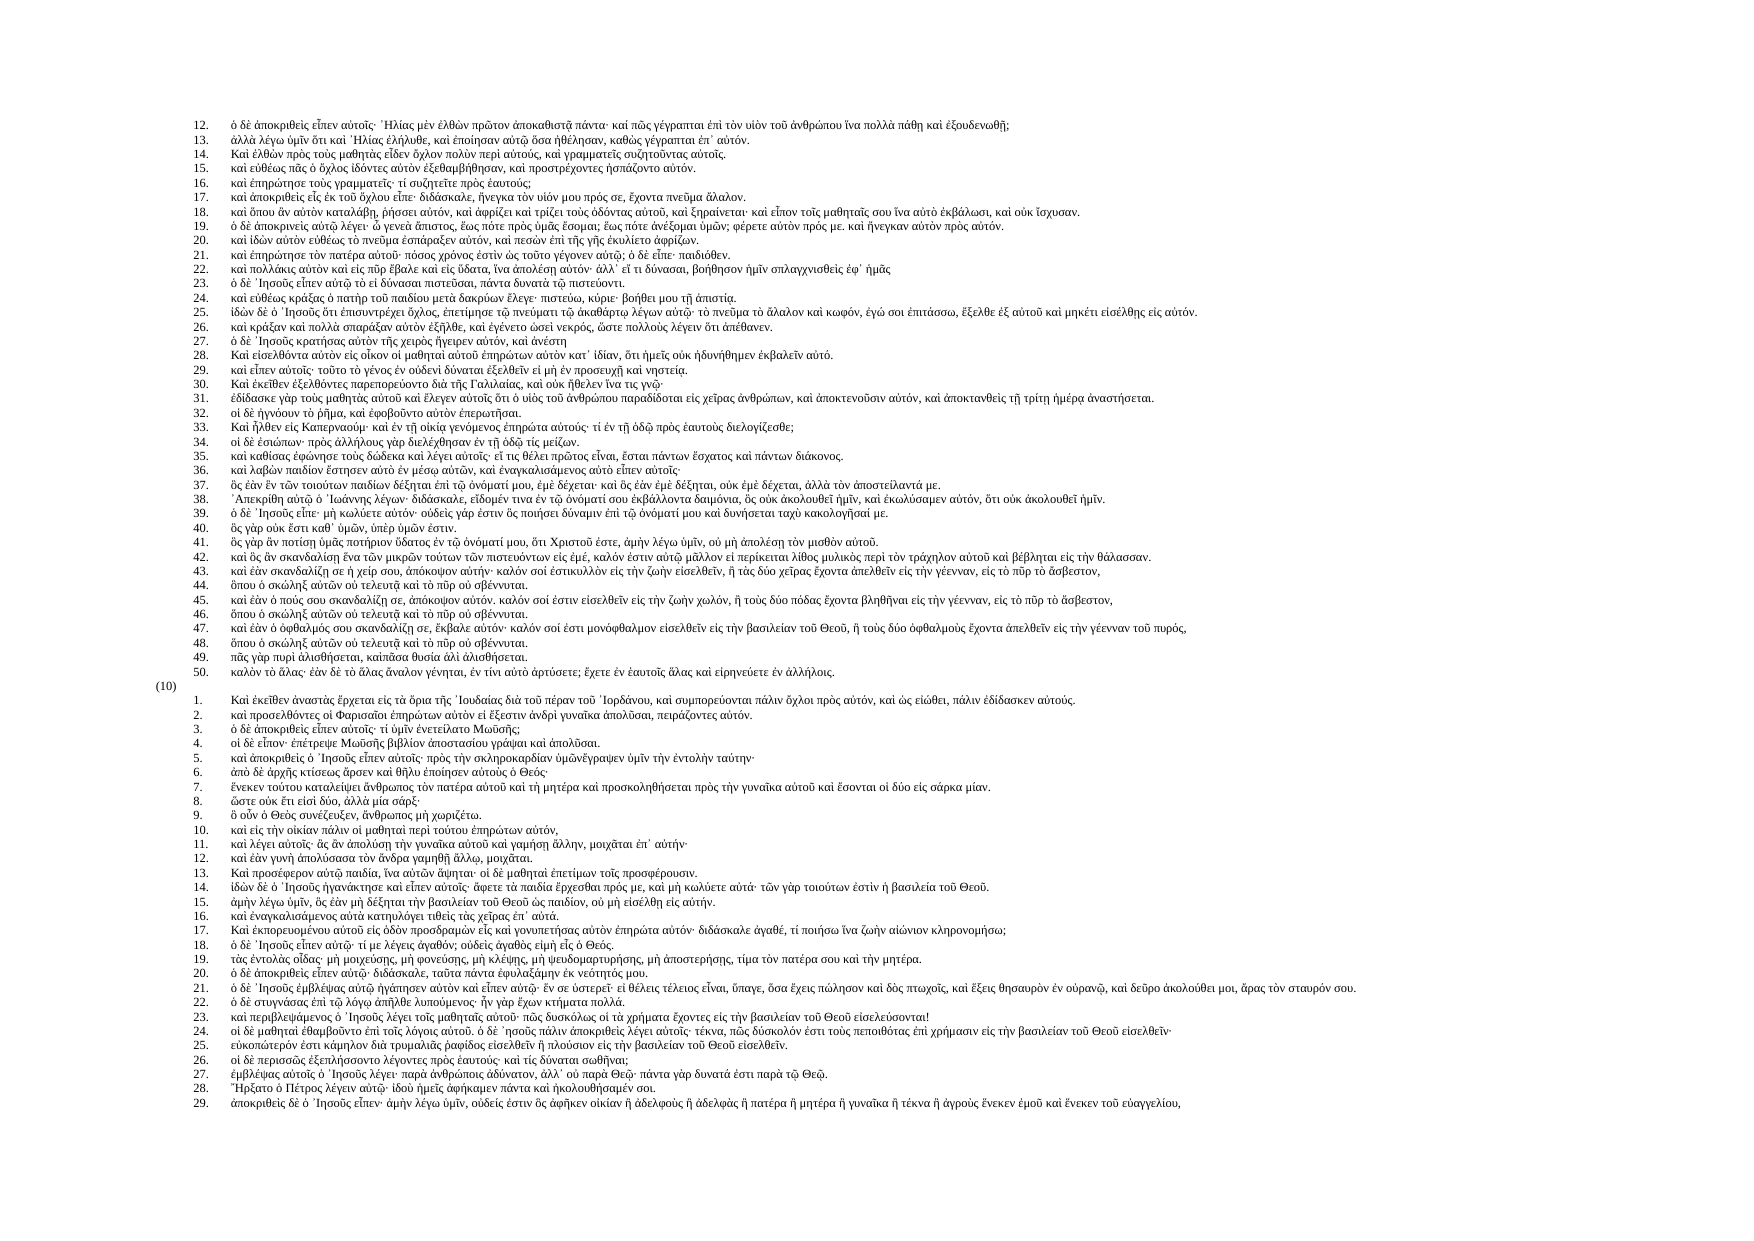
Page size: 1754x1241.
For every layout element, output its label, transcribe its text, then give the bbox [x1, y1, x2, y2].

list καὶ ἀποκριθεὶς ὁ ᾿Ιησοῦς εἶπεν αὐτοῖς· πρὸς τὴν σκληροκαρδίαν ὑμῶνἔγραψεν ὑμῖν τὴν ἐντολὴν ταύτην· [193, 751, 1636, 765]
list καὶ καθίσας ἐφώνησε τοὺς δώδεκα καὶ λέγει αὐτοῖς· εἴ τις θέλει πρῶτος εἶναι, ἔσται πάντων ἔσχατος καὶ πάντων διάκονος. [193, 449, 1636, 463]
list ᾿Απεκρίθη αὐτῷ ὁ ᾿Ιωάννης λέγων· διδάσκαλε, εἴδομέν τινα ἐν τῷ ὀνόματί σου ἐκβάλλοντα δαιμόνια, ὃς οὐκ ἀκολουθεῖ ἡμῖν, καὶ ἐκωλύσαμεν αὐτόν, ὅτι οὐκ ἀκολουθεῖ ἡμῖν. [193, 492, 1636, 506]
list οἱ δὲ ἠγνόουν τὸ ῥῆμα, καὶ ἐφοβοῦντο αὐτὸν ἐπερωτῆσαι. [193, 406, 1636, 420]
list ἰδὼν δὲ ὁ ᾿Ιησοῦς ἠγανάκτησε καὶ εἶπεν αὐτοῖς· ἄφετε τὰ παιδία ἔρχεσθαι πρός με, καὶ μὴ κωλύετε αὐτά· τῶν γὰρ τοιούτων ἐστὶν ἡ βασιλεία τοῦ Θεοῦ. [193, 880, 1636, 894]
list Καὶ προσέφερον αὐτῷ παιδία, ἵνα αὐτῶν ἅψηται· οἱ δὲ μαθηταὶ ἐπετίμων τοῖς προσφέρουσιν. [193, 866, 1636, 880]
list ἀλλὰ λέγω ὑμῖν ὅτι καὶ ᾿Ηλίας ἐλήλυθε, καὶ ἐποίησαν αὐτῷ ὅσα ἠθέλησαν, καθὼς γέγραπται ἐπ᾿ αὐτόν. [193, 132, 1636, 147]
list οἱ δὲ ἐσιώπων· πρὸς ἀλλήλους γὰρ διελέχθησαν ἐν τῇ ὁδῷ τίς μείζων. [193, 434, 1636, 449]
list Καὶ εἰσελθόντα αὐτὸν εἰς οἶκον οἱ μαθηταὶ αὐτοῦ ἐπηρώτων αὐτὸν κατ᾿ ἰδίαν, ὅτι ἡμεῖς οὐκ ἠδυνήθημεν ἐκβαλεῖν αὐτό. [193, 348, 1636, 362]
list ὃς ἐὰν ἓν τῶν τοιούτων παιδίων δέξηται ἐπὶ τῷ ὀνόματί μου, ἐμὲ δέχεται· καὶ ὃς ἐὰν ἐμὲ δέξηται, οὐκ ἐμὲ δέχεται, ἀλλὰ τὸν ἀποστείλαντά με. [193, 477, 1636, 492]
list καὶ ἐπηρώτησε τοὺς γραμματεῖς· τί συζητεῖτε πρὸς ἑαυτούς; [193, 176, 1636, 190]
list ὁ δὲ ᾿Ιησοῦς εἶπεν αὐτῷ· τί με λέγεις ἀγαθόν; οὐδεὶς ἀγαθὸς εἰμὴ εἷς ὁ Θεός. [193, 937, 1636, 952]
list καὶ περιβλεψάμενος ὁ ᾿Ιησοῦς λέγει τοῖς μαθηταῖς αὐτοῦ· πῶς δυσκόλως οἱ τὰ χρήματα ἔχοντες εἰς τὴν βασιλείαν τοῦ Θεοῦ εἰσελεύσονται! [193, 1009, 1636, 1024]
list ὁ δὲ ᾿Ιησοῦς κρατήσας αὐτὸν τῆς χειρὸς ἤγειρεν αὐτόν, καὶ ἀνέστη [193, 334, 1636, 348]
list καὶ εὐθέως πᾶς ὁ ὄχλος ἰδόντες αὐτὸν ἐξεθαμβήθησαν, καὶ προστρέχοντες ἠσπάζοντο αὐτόν. [193, 161, 1636, 176]
list ἐμβλέψας αὐτοῖς ὁ ᾿Ιησοῦς λέγει· παρὰ ἀνθρώποις ἀδύνατον, ἀλλ᾿ οὐ παρὰ Θεῷ· πάντα γὰρ δυνατά ἐστι παρὰ τῷ Θεῷ. [193, 1067, 1636, 1081]
list οἱ δὲ περισσῶς ἐξεπλήσσοντο λέγοντες πρὸς ἑαυτούς· καὶ τίς δύναται σωθῆναι; [193, 1052, 1636, 1067]
list ἐδίδασκε γὰρ τοὺς μαθητὰς αὐτοῦ καὶ ἔλεγεν αὐτοῖς ὅτι ὁ υἱὸς τοῦ ἀνθρώπου παραδίδοται εἰς χεῖρας ἀνθρώπων, καὶ ἀποκτενοῦσιν αὐτόν, καὶ ἀποκτανθεὶς τῇ τρίτῃ ἡμέρᾳ ἀναστήσεται. [193, 391, 1636, 406]
list ἀποκριθεὶς δὲ ὁ ᾿Ιησοῦς εἶπεν· ἀμὴν λέγω ὑμῖν, οὐδείς ἐστιν ὃς ἀφῆκεν οἰκίαν ἢ ἀδελφοὺς ἢ ἀδελφὰς ἢ πατέρα ἢ μητέρα ἢ γυναῖκα ἢ τέκνα ἢ ἀγροὺς ἕνεκεν ἐμοῦ καὶ ἕνεκεν τοῦ εὐαγγελίου, [193, 1096, 1636, 1110]
list καὶ ἐπηρώτησε τὸν πατέρα αὐτοῦ· πόσος χρόνος ἐστὶν ὡς τοῦτο γέγονεν αὐτῷ; ὁ δὲ εἶπε· παιδιόθεν. [193, 247, 1636, 262]
list ὁ δὲ ᾿Ιησοῦς εἶπε· μὴ κωλύετε αὐτόν· οὐδεὶς γάρ ἐστιν ὃς ποιήσει δύναμιν ἐπὶ τῷ ὀνόματί μου καὶ δυνήσεται ταχὺ κακολογῆσαί με. [193, 506, 1636, 521]
list ἰδὼν δὲ ὁ ᾿Ιησοῦς ὅτι ἐπισυντρέχει ὄχλος, ἐπετίμησε τῷ πνεύματι τῷ ἀκαθάρτῳ λέγων αὐτῷ· τὸ πνεῦμα τὸ ἄλαλον καὶ κωφόν, ἐγώ σοι ἐπιτάσσω, ἔξελθε ἐξ αὐτοῦ καὶ μηκέτι εἰσέλθῃς εἰς αὐτόν. [193, 305, 1636, 319]
list ὁ δὲ στυγνάσας ἐπὶ τῷ λόγῳ ἀπῆλθε λυπούμενος· ἦν γὰρ ἔχων κτήματα πολλά. [193, 995, 1636, 1009]
list καὶ ἐὰν σκανδαλίζῃ σε ἡ χείρ σου, ἀπόκοψον αὐτήν· καλόν σοί ἐστικυλλὸν εἰς τὴν ζωὴν εἰσελθεῖν, ἢ τὰς δύο χεῖρας ἔχοντα ἀπελθεῖν εἰς τὴν γέενναν, εἰς τὸ πῦρ τὸ ἄσβεστον, [193, 564, 1636, 578]
list καὶ πολλάκις αὐτὸν καὶ εἰς πῦρ ἔβαλε καὶ εἰς ὕδατα, ἵνα ἀπολέσῃ αὐτόν· ἀλλ᾿ εἴ τι δύνασαι, βοήθησον ἡμῖν σπλαγχνισθεὶς ἐφ᾿ ἡμᾶς [193, 262, 1636, 276]
list καλὸν τὸ ἅλας· ἐὰν δὲ τὸ ἅλας ἄναλον γένηται, ἐν τίνι αὐτὸ ἀρτύσετε; ἔχετε ἐν ἑαυτοῖς ἅλας καὶ εἰρηνεύετε ἐν ἀλλήλοις. [193, 664, 1636, 679]
list καὶ ὃς ἂν σκανδαλίσῃ ἕνα τῶν μικρῶν τούτων τῶν πιστευόντων εἰς ἐμέ, καλόν ἐστιν αὐτῷ μᾶλλον εἰ περίκειται λίθος μυλικὸς περὶ τὸν τράχηλον αὐτοῦ καὶ βέβληται εἰς τὴν θάλασσαν. [193, 549, 1636, 564]
list καὶ λαβὼν παιδίον ἔστησεν αὐτὸ ἐν μέσῳ αὐτῶν, καὶ ἐναγκαλισάμενος αὐτὸ εἶπεν αὐτοῖς· [193, 463, 1636, 477]
list τὰς ἐντολὰς οἶδας· μὴ μοιχεύσῃς, μὴ φονεύσῃς, μὴ κλέψῃς, μὴ ψευδομαρτυρήσης, μὴ ἀποστερήσῃς, τίμα τὸν πατέρα σου καὶ τὴν μητέρα. [193, 952, 1636, 966]
list οἱ δὲ εἶπον· ἐπέτρεψε Μωῡσῆς βιβλίον ἀποστασίου γράψαι καὶ ἀπολῦσαι. [193, 736, 1636, 751]
list Καὶ ἐκεῖθεν ἐξελθόντες παρεπορεύοντο διὰ τῆς Γαλιλαίας, καὶ οὐκ ἤθελεν ἵνα τις γνῷ· [193, 377, 1636, 391]
list ἕνεκεν τούτου καταλείψει ἄνθρωπος τὸν πατέρα αὐτοῦ καὶ τὴ μητέρα καὶ προσκοληθήσεται πρὸς τὴν γυναῖκα αὐτοῦ καὶ ἔσονται οἱ δύο εἰς σάρκα μίαν. [193, 779, 1636, 794]
list ὅπου ὁ σκώληξ αὐτῶν οὐ τελευτᾷ καὶ τὸ πῦρ οὐ σβέννυται. [193, 636, 1636, 650]
list καὶ ἐναγκαλισάμενος αὐτὰ κατηυλόγει τιθεὶς τὰς χεῖρας ἐπ᾿ αὐτά. [193, 909, 1636, 923]
list καὶ ἐὰν ὁ ὀφθαλμός σου σκανδαλίζῃ σε, ἔκβαλε αὐτόν· καλόν σοί ἐστι μονόφθαλμον εἰσελθεῖν εἰς τὴν βασιλείαν τοῦ Θεοῦ, ἢ τοὺς δύο ὀφθαλμοὺς ἔχοντα ἀπελθεῖν εἰς τὴν γέενναν τοῦ πυρός, [193, 621, 1636, 636]
list καὶ ὅπου ἂν αὐτὸν καταλάβῃ, ῥήσσει αὐτόν, καὶ ἀφρίζει καὶ τρίζει τοὺς ὀδόντας αὐτοῦ, καὶ ξηραίνεται· καὶ εἶπον τοῖς μαθηταῖς σου ἵνα αὐτὸ ἐκβάλωσι, καὶ οὐκ ἴσχυσαν. [193, 204, 1636, 219]
list καὶ προσελθόντες οἱ Φαρισαῖοι ἐπηρώτων αὐτὸν εἰ ἔξεστιν ἀνδρὶ γυναῖκα ἀπολῦσαι, πειράζοντες αὐτόν. [193, 707, 1636, 722]
list ὁ δὲ ἀποκρινεὶς αὐτῷ λέγει· ὦ γενεὰ ἄπιστος, ἕως πότε πρὸς ὑμᾶς ἔσομαι; ἕως πότε ἀνέξομαι ὑμῶν; φέρετε αὐτὸν πρός με. καὶ ἤνεγκαν αὐτὸν πρὸς αὐτόν. [193, 219, 1636, 233]
list Καὶ ἦλθεν εἰς Καπερναούμ· καὶ ἐν τῇ οἰκίᾳ γενόμενος ἐπηρώτα αὐτούς· τί ἐν τῇ ὁδῷ πρὸς ἑαυτοὺς διελογίζεσθε; [193, 420, 1636, 434]
list ὁ δὲ ἀποκριθεὶς εἶπεν αὐτῷ· διδάσκαλε, ταῦτα πάντα ἐφυλαξάμην ἐκ νεότητός μου. [193, 966, 1636, 981]
list οἱ δὲ μαθηταὶ ἐθαμβοῦντο ἐπὶ τοῖς λόγοις αὐτοῦ. ὁ δὲ ᾿ησοῦς πάλιν ἀποκριθεὶς λέγει αὐτοῖς· τέκνα, πῶς δύσκολόν ἐστι τοὺς πεποιθότας ἐπὶ χρήμασιν εἰς τὴν βασιλείαν τοῦ Θεοῦ εἰσελθεῖν· [193, 1024, 1636, 1038]
list καὶ ἰδὼν αὐτὸν εὐθέως τὸ πνεῦμα ἐσπάραξεν αὐτόν, καὶ πεσὼν ἐπὶ τῆς γῆς ἐκυλίετο ἀφρίζων. [193, 233, 1636, 247]
list καὶ εὐθέως κράξας ὁ πατὴρ τοῦ παιδίου μετὰ δακρύων ἔλεγε· πιστεύω, κύριε· βοήθει μου τῇ ἀπιστίᾳ. [193, 291, 1636, 305]
list ὃς γὰρ οὐκ ἔστι καθ᾿ ὑμῶν, ὑπὲρ ὑμῶν ἐστιν. [193, 521, 1636, 535]
list καὶ ἐὰν γυνὴ ἀπολύσασα τὸν ἄνδρα γαμηθῇ ἄλλῳ, μοιχᾶται. [193, 851, 1636, 866]
list Καὶ ἐκπορευομένου αὐτοῦ εἰς ὁδὸν προσδραμὼν εἷς καὶ γονυπετήσας αὐτὸν ἐπηρώτα αὐτόν· διδάσκαλε ἀγαθέ, τί ποιήσω ἵνα ζωὴν αἰώνιον κληρονομήσω; [193, 923, 1636, 937]
list καὶ κράξαν καὶ πολλὰ σπαράξαν αὐτὸν ἐξῆλθε, καὶ ἐγένετο ὡσεὶ νεκρός, ὥστε πολλοὺς λέγειν ὅτι ἀπέθανεν. [193, 319, 1636, 334]
list καὶ εἶπεν αὐτοῖς· τοῦτο τὸ γένος ἐν οὐδενὶ δύναται ἐξελθεῖν εἰ μὴ ἐν προσευχῇ καὶ νηστείᾳ. [193, 362, 1636, 377]
list ὁ δὲ ᾿Ιησοῦς εἶπεν αὐτῷ τὸ εἰ δύνασαι πιστεῦσαι, πάντα δυνατὰ τῷ πιστεύοντι. [193, 276, 1636, 291]
list ἀμὴν λέγω ὑμῖν, ὃς ἐὰν μὴ δέξηται τὴν βασιλείαν τοῦ Θεοῦ ὡς παιδίον, οὐ μὴ εἰσέλθῃ εἰς αὐτήν. [193, 894, 1636, 909]
list καὶ λέγει αὐτοῖς· ἂς ἂν ἀπολύσῃ τὴν γυναῖκα αὐτοῦ καὶ γαμήσῃ ἄλλην, μοιχᾶται ἐπ᾿ αὐτήν· [193, 837, 1636, 851]
list ἀπὸ δὲ ἀρχῆς κτίσεως ἄρσεν καὶ θῆλυ ἐποίησεν αὐτοὺς ὁ Θεός· [193, 765, 1636, 779]
list ὥστε οὐκ ἔτι εἰσὶ δύο, ἀλλὰ μία σάρξ· [193, 794, 1636, 808]
list καὶ ἀποκριθεὶς εἷς ἐκ τοῦ ὄχλου εἶπε· διδάσκαλε, ἤνεγκα τὸν υἱόν μου πρός σε, ἔχοντα πνεῦμα ἄλαλον. [193, 190, 1636, 204]
list καὶ ἐὰν ὁ πούς σου σκανδαλίζῃ σε, ἀπόκοψον αὐτόν. καλόν σοί ἐστιν εἰσελθεῖν εἰς τὴν ζωὴν χωλόν, ἢ τοὺς δύο πόδας ἔχοντα βληθῆναι εἰς τὴν γέενναν, εἰς τὸ πῦρ τὸ ἄσβεστον, [193, 592, 1636, 607]
list Καὶ ἐκεῖθεν ἀναστὰς ἔρχεται εἰς τὰ ὅρια τῆς ᾿Ιουδαίας διὰ τοῦ πέραν τοῦ ᾿Ιορδάνου, καὶ συμπορεύονται πάλιν ὄχλοι πρὸς αὐτόν, καὶ ὡς εἰώθει, πάλιν ἐδίδασκεν αὐτούς. [193, 693, 1636, 707]
list καὶ εἰς τὴν οἰκίαν πάλιν οἱ μαθηταὶ περὶ τούτου ἐπηρώτων αὐτόν, [193, 822, 1636, 837]
list πᾶς γὰρ πυρὶ ἁλισθήσεται, καὶπᾶσα θυσία ἁλὶ ἀλισθήσεται. [193, 650, 1636, 664]
list Καὶ ἐλθὼν πρὸς τοὺς μαθητὰς εἶδεν ὄχλον πολὺν περὶ αὐτούς, καὶ γραμματεῖς συζητοῦντας αὐτοῖς. [193, 147, 1636, 161]
list ὃ οὖν ὁ Θεὸς συνέζευξεν, ἄνθρωπος μὴ χωριζέτω. [193, 808, 1636, 822]
list ὁ δὲ ἀποκριθεὶς εἶπεν αὐτοῖς· τί ὑμῖν ἐνετείλατο Μωῡσῆς; [193, 722, 1636, 736]
list ὃπου ὁ σκώληξ αὐτῶν οὐ τελευτᾷ καὶ τὸ πῦρ οὐ σβέννυται. [193, 578, 1636, 592]
list εὐκοπώτερόν ἐστι κάμηλον διὰ τρυμαλιᾶς ῥαφίδος εἰσελθεῖν ἢ πλούσιον εἰς τὴν βασιλείαν τοῦ Θεοῦ εἰσελθεῖν. [193, 1038, 1636, 1052]
list ὁ δὲ ᾿Ιησοῦς ἐμβλέψας αὐτῷ ἠγάπησεν αὐτὸν καὶ εἶπεν αὐτῷ· ἕν σε ὑστερεῖ· εἰ θέλεις τέλειος εἶναι, ὕπαγε, ὅσα ἔχεις πώλησον καὶ δὸς πτωχοῖς, καὶ ἕξεις θησαυρὸν ἐν οὐρανῷ, καὶ δεῦρο ἀκολούθει μοι, ἄρας τὸν σταυρόν σου. [193, 981, 1636, 995]
list ῎Ηρξατο ὁ Πέτρος λέγειν αὐτῷ· ἰδοὺ ἡμεῖς ἀφήκαμεν πάντα καὶ ἠκολουθήσαμέν σοι. [193, 1081, 1636, 1096]
list ὃς γὰρ ἂν ποτίσῃ ὑμᾶς ποτήριον ὕδατος ἐν τῷ ὀνόματί μου, ὅτι Χριστοῦ ἐστε, ἀμὴν λέγω ὑμῖν, οὐ μὴ ἀπολέσῃ τὸν μισθὸν αὐτοῦ. [193, 535, 1636, 549]
list ὅπου ὁ σκώληξ αὐτῶν οὐ τελευτᾷ καὶ τὸ πῦρ οὐ σβέννυται. [193, 607, 1636, 621]
list ὁ δὲ ἀποκριθεὶς εἶπεν αὐτοῖς· ᾿Ηλίας μὲν ἐλθὼν πρῶτον ἀποκαθιστᾷ πάντα· καί πῶς γέγραπται ἐπὶ τὸν υἱὸν τοῦ ἀνθρώπου ἵνα πολλὰ πάθῃ καὶ ἐξουδενωθῇ; [193, 118, 1636, 132]
